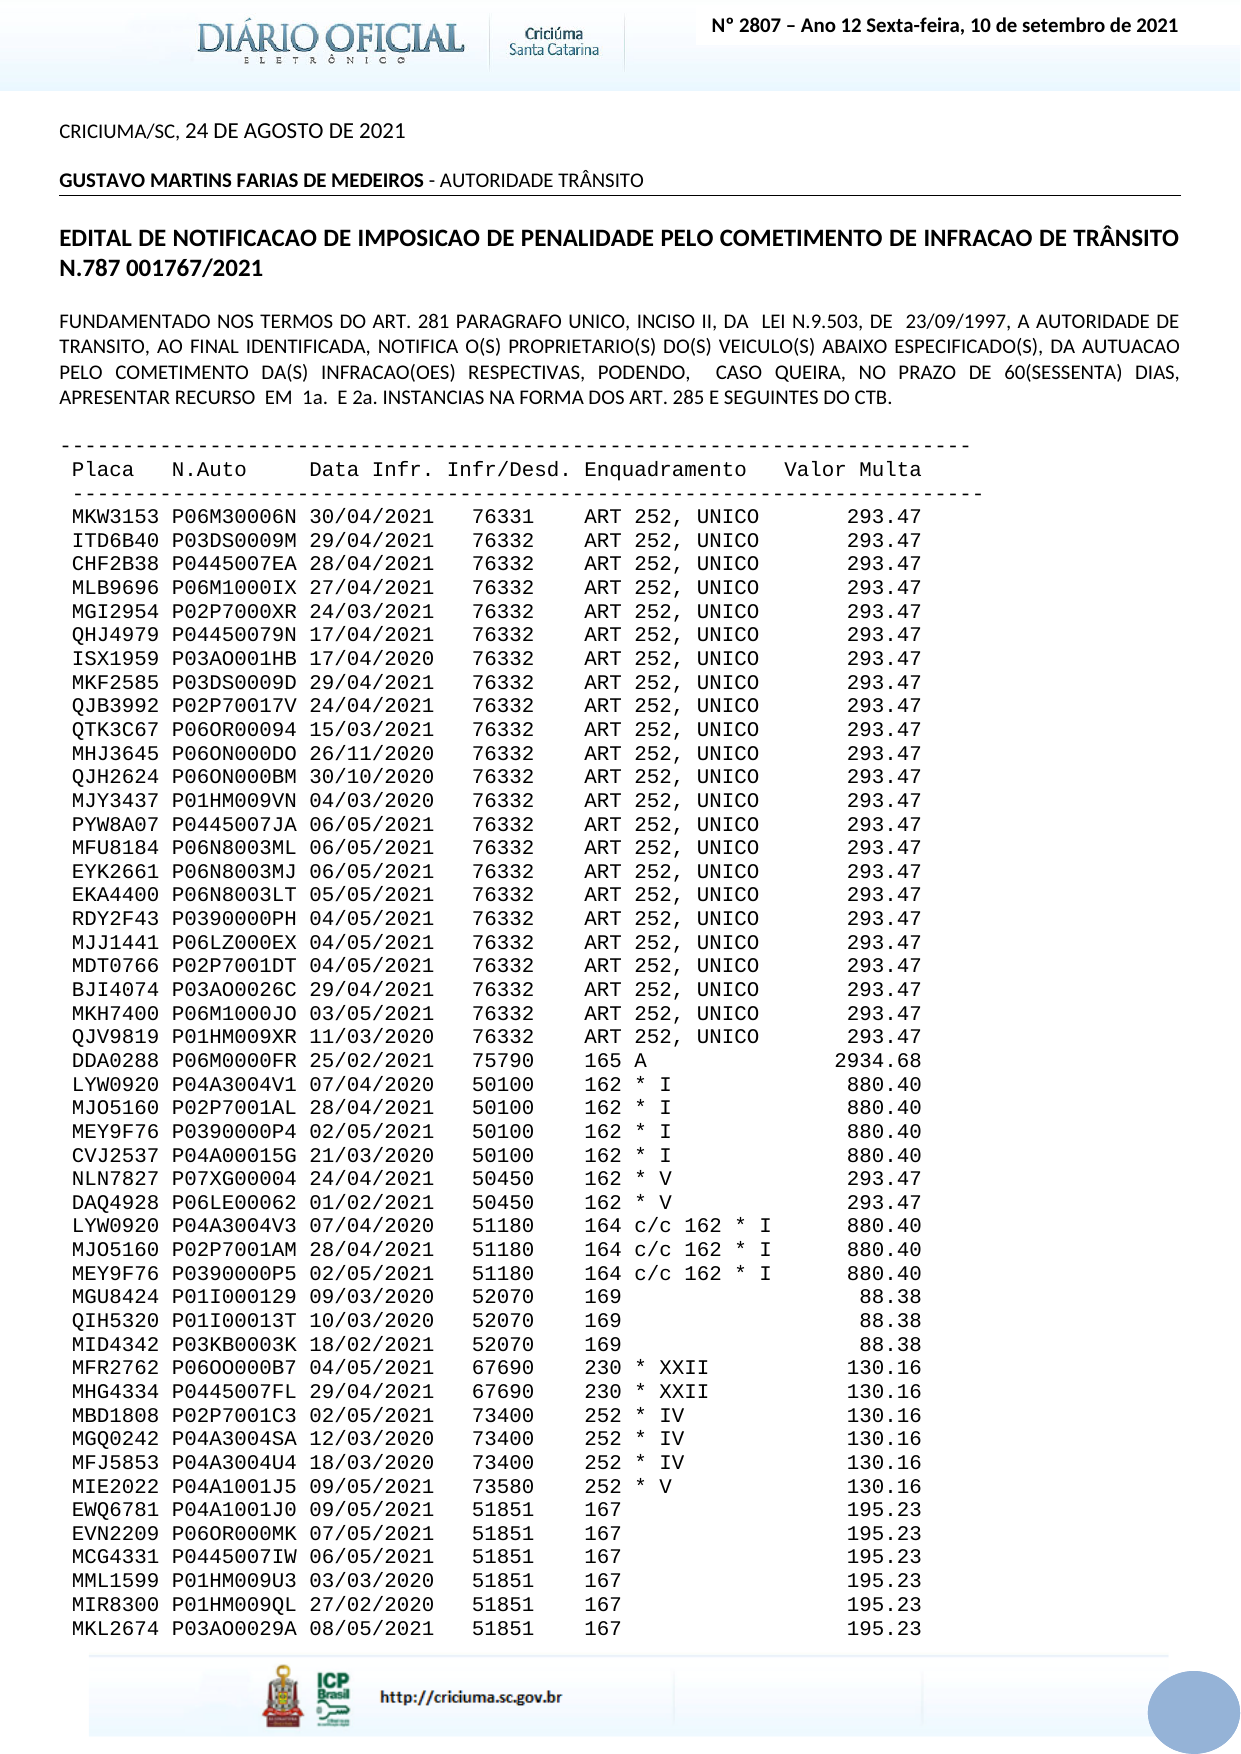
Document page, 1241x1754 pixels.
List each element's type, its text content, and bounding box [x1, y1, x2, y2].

text MFR2762 P06OO000B7 04/05/2021 67690 230 * XXII 130.16 [59, 1357, 1181, 1381]
text MDT0766 P02P7001DT 04/05/2021 76332 ART 252, UNICO 293.47 [59, 955, 1181, 979]
text CHF2B38 P0445007EA 28/04/2021 76332 ART 252, UNICO 293.47 [59, 553, 1181, 577]
text MEY9F76 P0390000P5 02/05/2021 51180 164 c/c 162 * I 880.40 [59, 1263, 1181, 1286]
text BJI4074 P03AO0026C 29/04/2021 76332 ART 252, UNICO 293.47 [59, 979, 1181, 1003]
text MFJ5853 P04A3004U4 18/03/2020 73400 252 * IV 130.16 [59, 1452, 1181, 1476]
text MKF2585 P03DS0009D 29/04/2021 76332 ART 252, UNICO 293.47 [59, 672, 1181, 695]
text MCG4331 P0445007IW 06/05/2021 51851 167 195.23 [59, 1547, 1181, 1570]
text MID4342 P03KB0003K 18/02/2021 52070 169 88.38 [59, 1334, 1181, 1357]
text ------------------------------------------------------------------------- [59, 482, 1181, 506]
text QJH2624 P06ON000BM 30/10/2020 76332 ART 252, UNICO 293.47 [59, 766, 1181, 790]
text GUSTAVO MARTINS FARIAS DE MEDEIROS - AUTORIDADE TRÂNSITO [59, 144, 1181, 195]
text LYW0920 P04A3004V3 07/04/2020 51180 164 c/c 162 * I 880.40 [59, 1216, 1181, 1239]
text CRICIUMA/SC, 24 DE AGOSTO DE 2021 [59, 116, 1181, 144]
text ------------------------------------------------------------------------- [59, 435, 1181, 459]
text MJJ1441 P06LZ000EX 04/05/2021 76332 ART 252, UNICO 293.47 [59, 932, 1181, 955]
text DDA0288 P06M0000FR 25/02/2021 75790 165 A 2934.68 [59, 1050, 1181, 1074]
text EKA4400 P06N8003LT 05/05/2021 76332 ART 252, UNICO 293.47 [59, 884, 1181, 908]
text LYW0920 P04A3004V1 07/04/2020 50100 162 * I 880.40 [59, 1074, 1181, 1097]
text NLN7827 P07XG00004 24/04/2021 50450 162 * V 293.47 [59, 1168, 1181, 1192]
text MGU8424 P01I000129 09/03/2020 52070 169 88.38 [59, 1286, 1181, 1310]
text CVJ2537 P04A00015G 21/03/2020 50100 162 * I 880.40 [59, 1144, 1181, 1168]
text MLB9696 P06M1000IX 27/04/2021 76332 ART 252, UNICO 293.47 [59, 577, 1181, 601]
text MKW3153 P06M30006N 30/04/2021 76331 ART 252, UNICO 293.47 [59, 506, 1181, 530]
text EDITAL DE NOTIFICACAO DE IMPOSICAO DE PENALIDADE PELO COMETIMENTO DE INFRACAO DE TRÂNSITO N.787 001767/2021 [59, 222, 1181, 283]
text MKH7400 P06M1000JO 03/05/2021 76332 ART 252, UNICO 293.47 [59, 1003, 1181, 1026]
text ITD6B40 P03DS0009M 29/04/2021 76332 ART 252, UNICO 293.47 [59, 530, 1181, 553]
text FUNDAMENTADO NOS TERMOS DO ART. 281 PARAGRAFO UNICO, INCISO II, DA LEI N.9.503, DE 23/09/1997, A AUTORIDADE DE TRANSITO, AO FINAL IDENTIFICADA, NOTIFICA O(S) PROPRIETARIO(S) DO(S) VEICULO(S) ABAIXO ESPECIFICADO(S), DA AUTUACAO PELO COMETIMENTO DA(S) INFRACAO(OES) RESPECTIVAS, PODENDO, CASO QUEIRA, NO PRAZO DE 60(SESSENTA) DIAS, APRESENTAR RECURSO EM 1a. E 2a. INSTANCIAS NA FORMA DOS ART. 285 E SEGUINTES DO CTB. [59, 308, 1181, 410]
text MGI2954 P02P7000XR 24/03/2021 76332 ART 252, UNICO 293.47 [59, 601, 1181, 624]
text QTK3C67 P06OR00094 15/03/2021 76332 ART 252, UNICO 293.47 [59, 719, 1181, 743]
text MIR8300 P01HM009QL 27/02/2020 51851 167 195.23 [59, 1594, 1181, 1617]
text RDY2F43 P0390000PH 04/05/2021 76332 ART 252, UNICO 293.47 [59, 908, 1181, 932]
text QIH5320 P01I00013T 10/03/2020 52070 169 88.38 [59, 1310, 1181, 1334]
text EYK2661 P06N8003MJ 06/05/2021 76332 ART 252, UNICO 293.47 [59, 861, 1181, 884]
text MJY3437 P01HM009VN 04/03/2020 76332 ART 252, UNICO 293.47 [59, 790, 1181, 813]
text MIE2022 P04A1001J5 09/05/2021 73580 252 * V 130.16 [59, 1476, 1181, 1499]
text Placa N.Auto Data Infr. Infr/Desd. Enquadramento Valor Multa [59, 459, 1181, 482]
text QHJ4979 P04450079N 17/04/2021 76332 ART 252, UNICO 293.47 [59, 624, 1181, 648]
text QJV9819 P01HM009XR 11/03/2020 76332 ART 252, UNICO 293.47 [59, 1026, 1181, 1050]
text EVN2209 P06OR000MK 07/05/2021 51851 167 195.23 [59, 1523, 1181, 1547]
text ISX1959 P03AO001HB 17/04/2020 76332 ART 252, UNICO 293.47 [59, 648, 1181, 672]
text EWQ6781 P04A1001J0 09/05/2021 51851 167 195.23 [59, 1499, 1181, 1523]
text QJB3992 P02P70017V 24/04/2021 76332 ART 252, UNICO 293.47 [59, 695, 1181, 719]
text MGQ0242 P04A3004SA 12/03/2020 73400 252 * IV 130.16 [59, 1428, 1181, 1452]
text MHG4334 P0445007FL 29/04/2021 67690 230 * XXII 130.16 [59, 1381, 1181, 1405]
text MHJ3645 P06ON000DO 26/11/2020 76332 ART 252, UNICO 293.47 [59, 743, 1181, 766]
text MJO5160 P02P7001AM 28/04/2021 51180 164 c/c 162 * I 880.40 [59, 1239, 1181, 1263]
text PYW8A07 P0445007JA 06/05/2021 76332 ART 252, UNICO 293.47 [59, 813, 1181, 837]
text MFU8184 P06N8003ML 06/05/2021 76332 ART 252, UNICO 293.47 [59, 837, 1181, 861]
text DAQ4928 P06LE00062 01/02/2021 50450 162 * V 293.47 [59, 1192, 1181, 1216]
text MML1599 P01HM009U3 03/03/2020 51851 167 195.23 [59, 1570, 1181, 1594]
text MJO5160 P02P7001AL 28/04/2021 50100 162 * I 880.40 [59, 1097, 1181, 1121]
text MKL2674 P03AO0029A 08/05/2021 51851 167 195.23 [59, 1617, 1181, 1641]
text MBD1808 P02P7001C3 02/05/2021 73400 252 * IV 130.16 [59, 1405, 1181, 1428]
text MEY9F76 P0390000P4 02/05/2021 50100 162 * I 880.40 [59, 1121, 1181, 1144]
